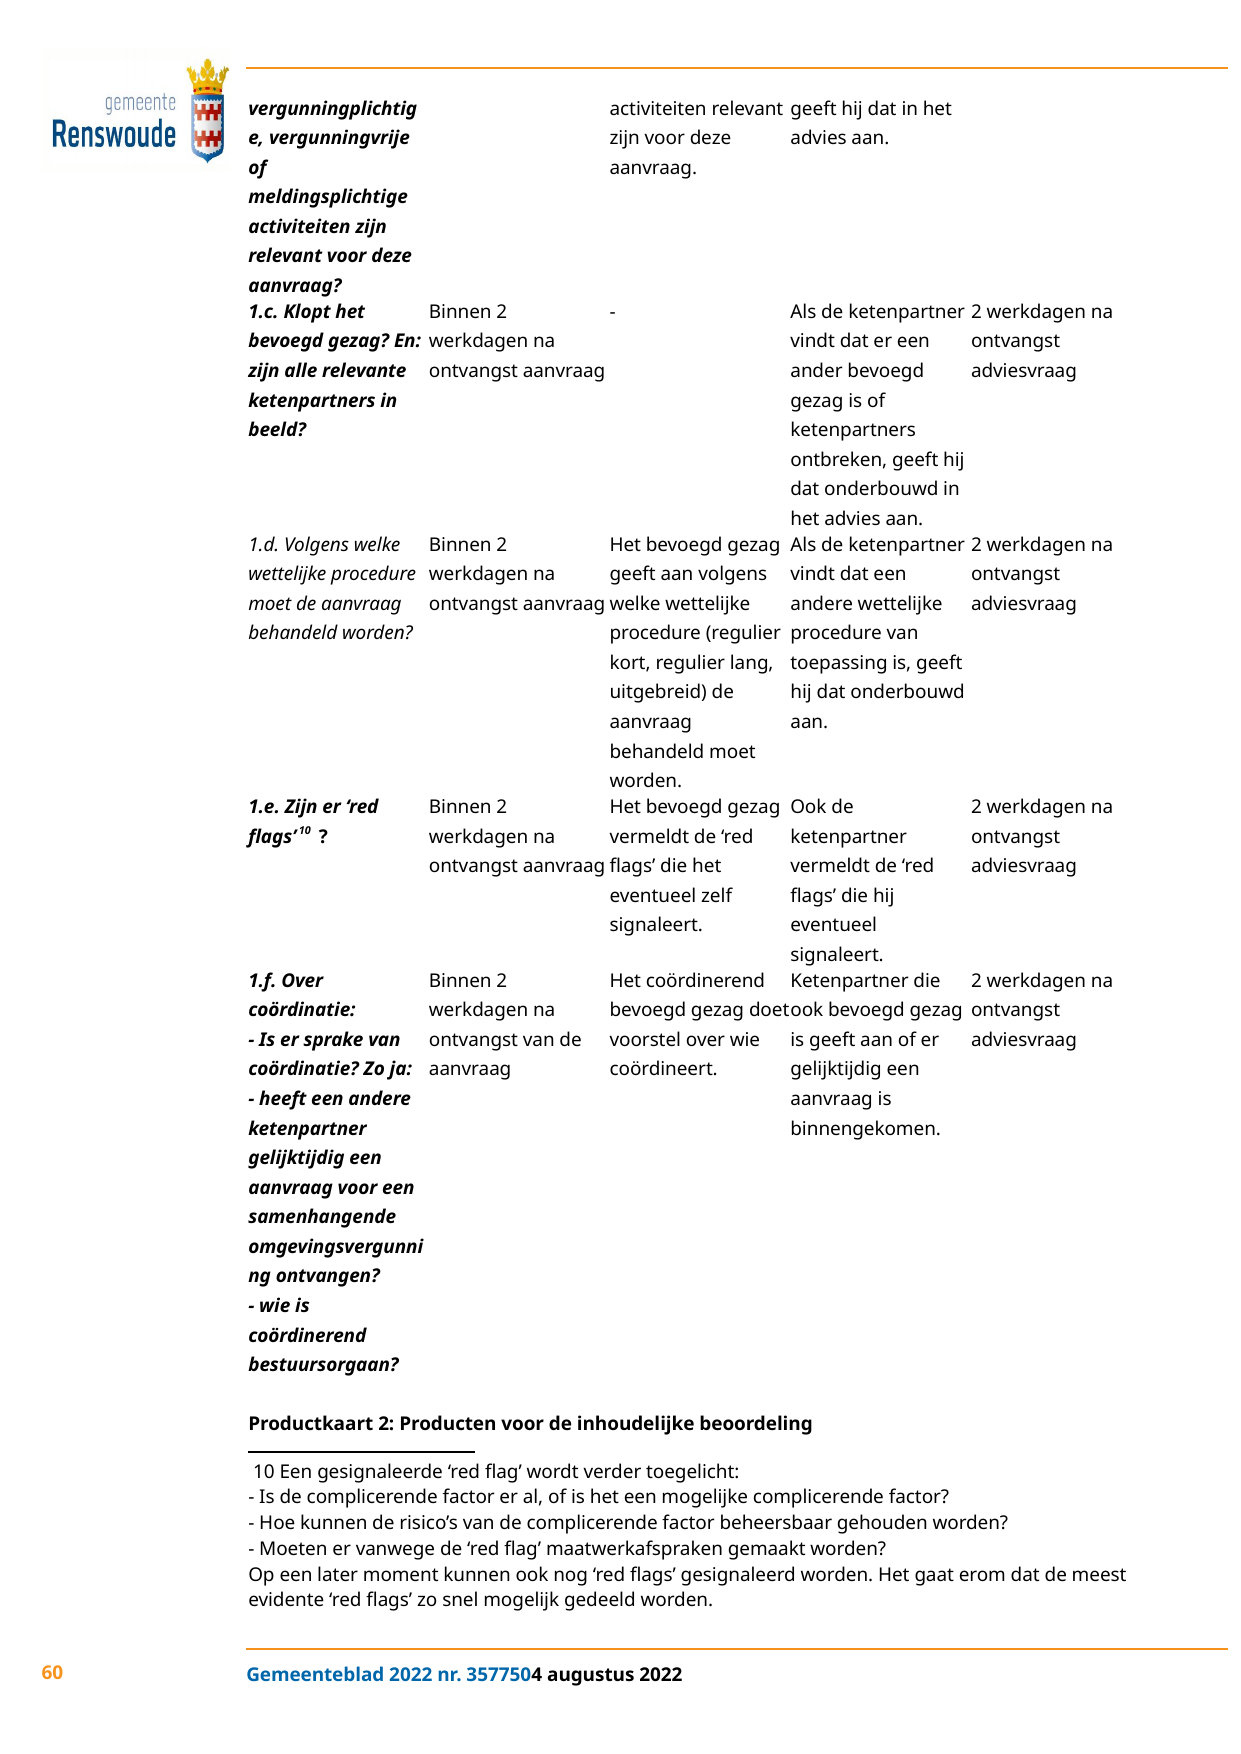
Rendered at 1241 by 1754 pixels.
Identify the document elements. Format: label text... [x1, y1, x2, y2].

table_cell 1.e. Zijn er ‘red flags’ ? [248, 793, 429, 967]
table_cell Binnen 2 werkdagen na ontvangst aanvraag [429, 298, 609, 531]
table_cell Het coördinerend bevoegd gezag doet voorstel over wie coördineert. [609, 967, 790, 1377]
table_cell Het bevoegd gezag geeft aan volgens welke wettelijke procedure (regulier kort, regulier lang, uitgebreid) de aanvraag behandeld moet worden. [609, 531, 790, 793]
table_cell vergunningplichtige, vergunningvrije of meldingsplichtige activiteiten zijn relevant voor deze aanvraag? [248, 95, 429, 298]
table_cell [971, 95, 1152, 298]
table_cell 2 werkdagen na ontvangst adviesvraag [971, 298, 1152, 531]
text Productkaart 2: Producten voor de inhoudelijke beoordeling [248, 1410, 1152, 1436]
table_cell 1.d. Volgens welke wettelijke procedure moet de aanvraag behandeld worden? [248, 531, 429, 793]
table_cell 2 werkdagen na ontvangst adviesvraag [971, 793, 1152, 967]
table_cell geeft hij dat in het advies aan. [790, 95, 971, 298]
table_cell Ketenpartner die ook bevoegd gezag is geeft aan of er gelijktijdig een aanvraag is binnengekomen. [790, 967, 971, 1377]
table_cell [429, 95, 609, 298]
table_cell activiteiten relevant zijn voor deze aanvraag. [609, 95, 790, 298]
table_cell - [609, 298, 790, 531]
table_cell Als de ketenpartner vindt dat een andere wettelijke procedure van toepassing is, geeft hij dat onderbouwd aan. [790, 531, 971, 793]
table_cell Het bevoegd gezag vermeldt de ‘red flags’ die het eventueel zelf signaleert. [609, 793, 790, 967]
table_cell 1.f. Over coördinatie: - Is er sprake van coördinatie? Zo ja: - heeft een andere ketenpartner gelijktijdig een aanvraag voor een samenhangende omgevingsvergunning ontvangen? - wie is coördinerend bestuursorgaan? [248, 967, 429, 1377]
table_cell Binnen 2 werkdagen na ontvangst van de aanvraag [429, 967, 609, 1377]
table_cell 2 werkdagen na ontvangst adviesvraag [971, 531, 1152, 793]
table_cell Binnen 2 werkdagen na ontvangst aanvraag [429, 531, 609, 793]
table_cell Als de ketenpartner vindt dat er een ander bevoegd gezag is of ketenpartners ontbreken, geeft hij dat onderbouwd in het advies aan. [790, 298, 971, 531]
picture [41, 47, 231, 172]
table_cell 2 werkdagen na ontvangst adviesvraag [971, 967, 1152, 1377]
table_cell Binnen 2 werkdagen na ontvangst aanvraag [429, 793, 609, 967]
table_cell 1.c. Klopt het bevoegd gezag? En: zijn alle relevante ketenpartners in beeld? [248, 298, 429, 531]
table_cell Ook de ketenpartner vermeldt de ‘red flags’ die hij eventueel signaleert. [790, 793, 971, 967]
